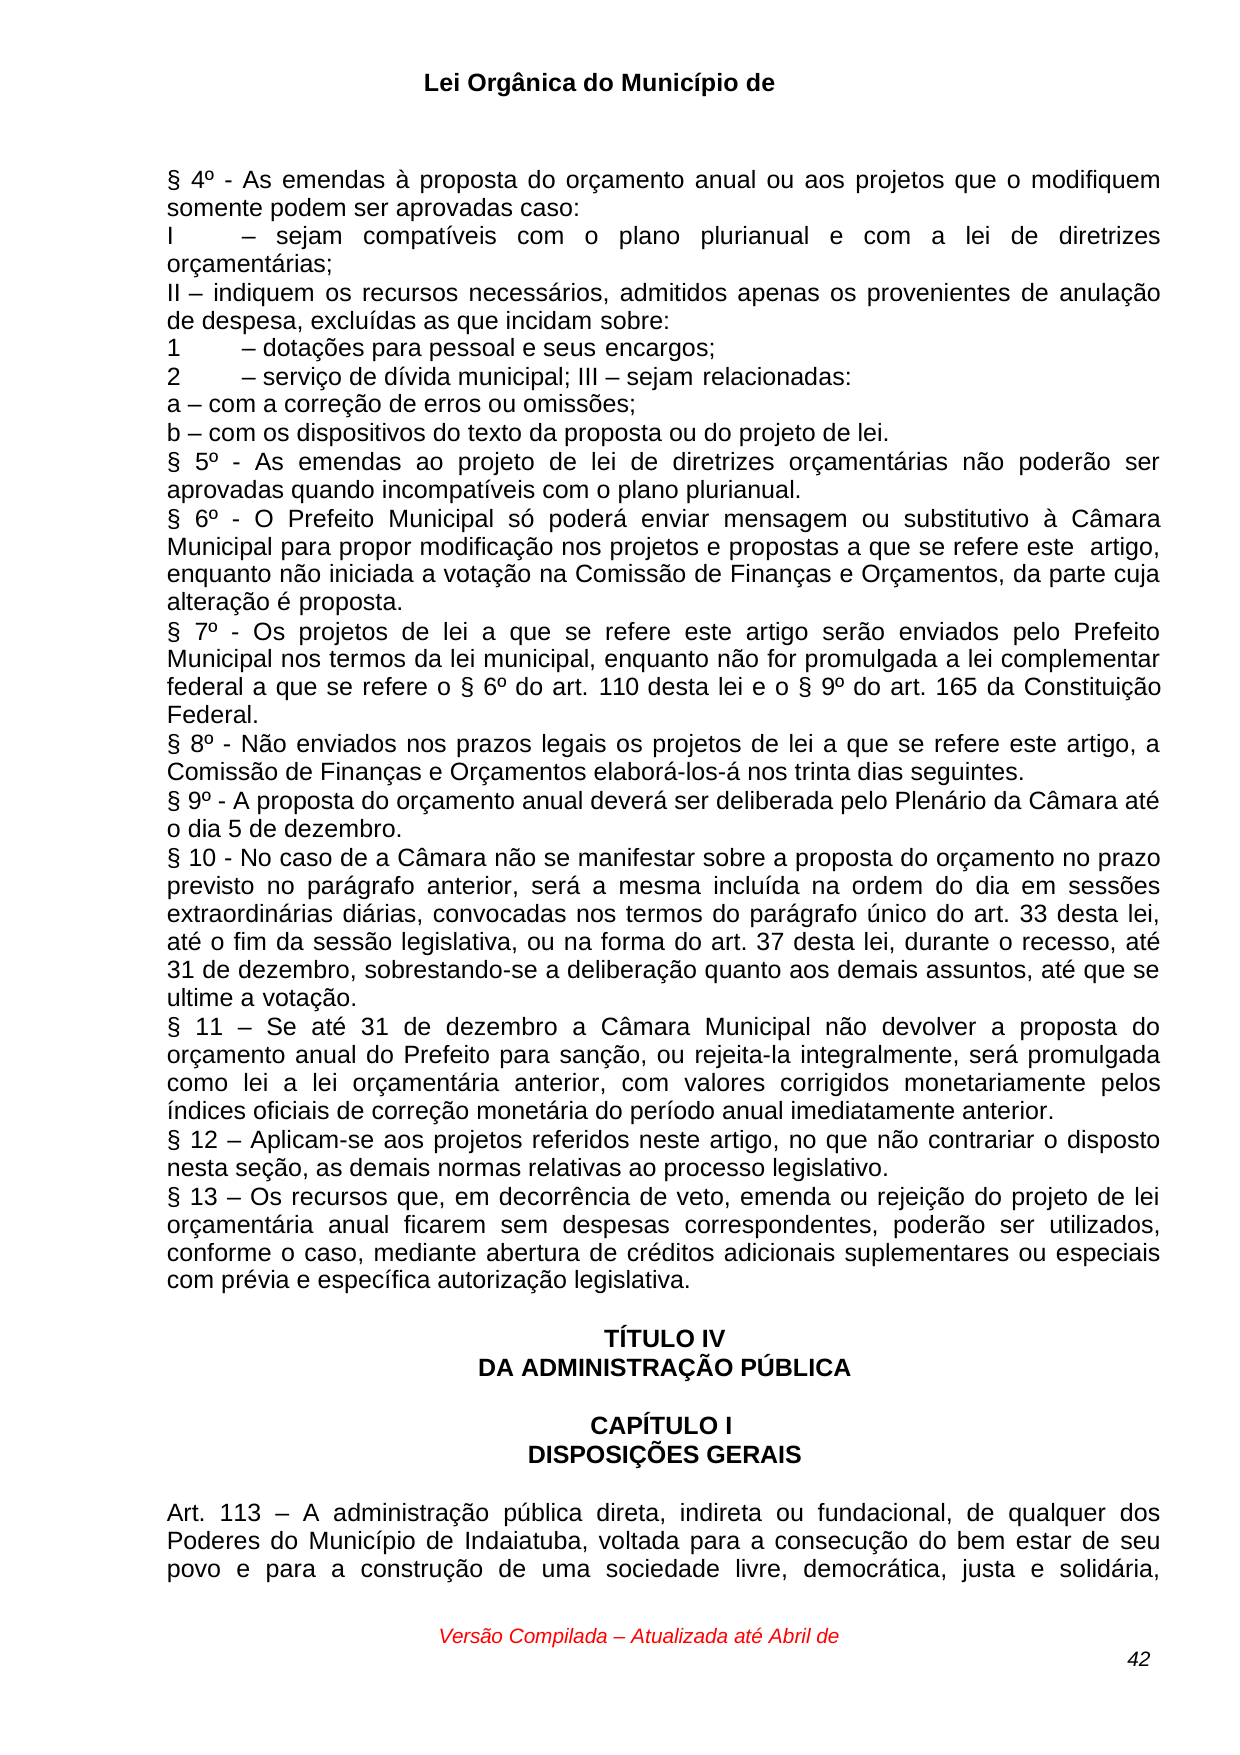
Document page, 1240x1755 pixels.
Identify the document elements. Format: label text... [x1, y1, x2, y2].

list – indiquem os recursos necessários, admitidos apenas os provenientes de anulação de despesa, excluídas as que incidam sobre: [167, 278, 1162, 334]
subtitle DISPOSIÇÕES GERAIS [167, 1440, 1162, 1469]
text § 9º - A proposta do orçamento anual deverá ser deliberada pelo Plenário da Câmara até o dia 5 de dezembro. [167, 786, 1162, 843]
subtitle CAPÍTULO I [167, 1411, 1162, 1440]
list – sejam compatíveis com o plano plurianual e com a lei de diretrizes orçamentárias; [167, 222, 1162, 278]
text § 13 – Os recursos que, em decorrência de veto, emenda ou rejeição do projeto de lei orçamentária anual ficarem sem despesas correspondentes, poderão ser utilizados, conforme o caso, mediante abertura de créditos adicionais suplementares ou especiais com prévia e específica autorização legislativa. [167, 1182, 1162, 1294]
text a – com a correção de erros ou omissões; [167, 391, 1162, 418]
text b – com os dispositivos do texto da proposta ou do projeto de lei. [167, 418, 1162, 447]
list – serviço de dívida municipal; III – sejam relacionadas: [167, 362, 1162, 391]
text § 12 – Aplicam-se aos projetos referidos neste artigo, no que não contrariar o disposto nesta seção, as demais normas relativas ao processo legislativo. [167, 1124, 1162, 1182]
text Art. 113 – A administração pública direta, indireta ou fundacional, de qualquer dos Poderes do Município de Indaiatuba, voltada para a consecução do bem estar de seu povo e para a construção de uma sociedade livre, democrática, justa e solidária, [167, 1498, 1162, 1583]
text § 6º - O Prefeito Municipal só poderá enviar mensagem ou substitutivo à Câmara Municipal para propor modificação nos projetos e propostas a que se refere este artigo, enquanto não iniciada a votação na Comissão de Finanças e Orçamentos, da parte cuja alteração é proposta. [167, 503, 1162, 616]
text § 10 - No caso de a Câmara não se manifestar sobre a proposta do orçamento no prazo previsto no parágrafo anterior, será a mesma incluída na ordem do dia em sessões extraordinárias diárias, convocadas nos termos do parágrafo único do art. 33 desta lei, até o fim da sessão legislativa, ou na forma do art. 37 desta lei, durante o recesso, até 31 de dezembro, sobrestando-se a deliberação quanto aos demais assuntos, até que se ultime a votação. [167, 843, 1162, 1012]
text § 5º - As emendas ao projeto de lei de diretrizes orçamentárias não poderão ser aprovadas quando incompatíveis com o plano plurianual. [167, 447, 1162, 503]
text § 4º - As emendas à proposta do orçamento anual ou aos projetos que o modifiquem somente podem ser aprovadas caso: [167, 165, 1162, 222]
subtitle DA ADMINISTRAÇÃO PÚBLICA [167, 1352, 1162, 1382]
text § 11 – Se até 31 de dezembro a Câmara Municipal não devolver a proposta do orçamento anual do Prefeito para sanção, ou rejeita-la integralmente, será promulgada como lei a lei orçamentária anterior, com valores corrigidos monetariamente pelos índices oficiais de correção monetária do período anual imediatamente anterior. [167, 1012, 1162, 1124]
list – dotações para pessoal e seus encargos; [167, 334, 1162, 362]
text § 7º - Os projetos de lei a que se refere este artigo serão enviados pelo Prefeito Municipal nos termos da lei municipal, enquanto não for promulgada a lei complementar federal a que se refere o § 6º do art. 110 desta lei e o § 9º do art. 165 da Constituição Federal. [167, 616, 1162, 729]
subtitle TÍTULO IV [167, 1323, 1162, 1352]
text § 8º - Não enviados nos prazos legais os projetos de lei a que se refere este artigo, a Comissão de Finanças e Orçamentos elaborá-los-á nos trinta dias seguintes. [167, 729, 1162, 786]
